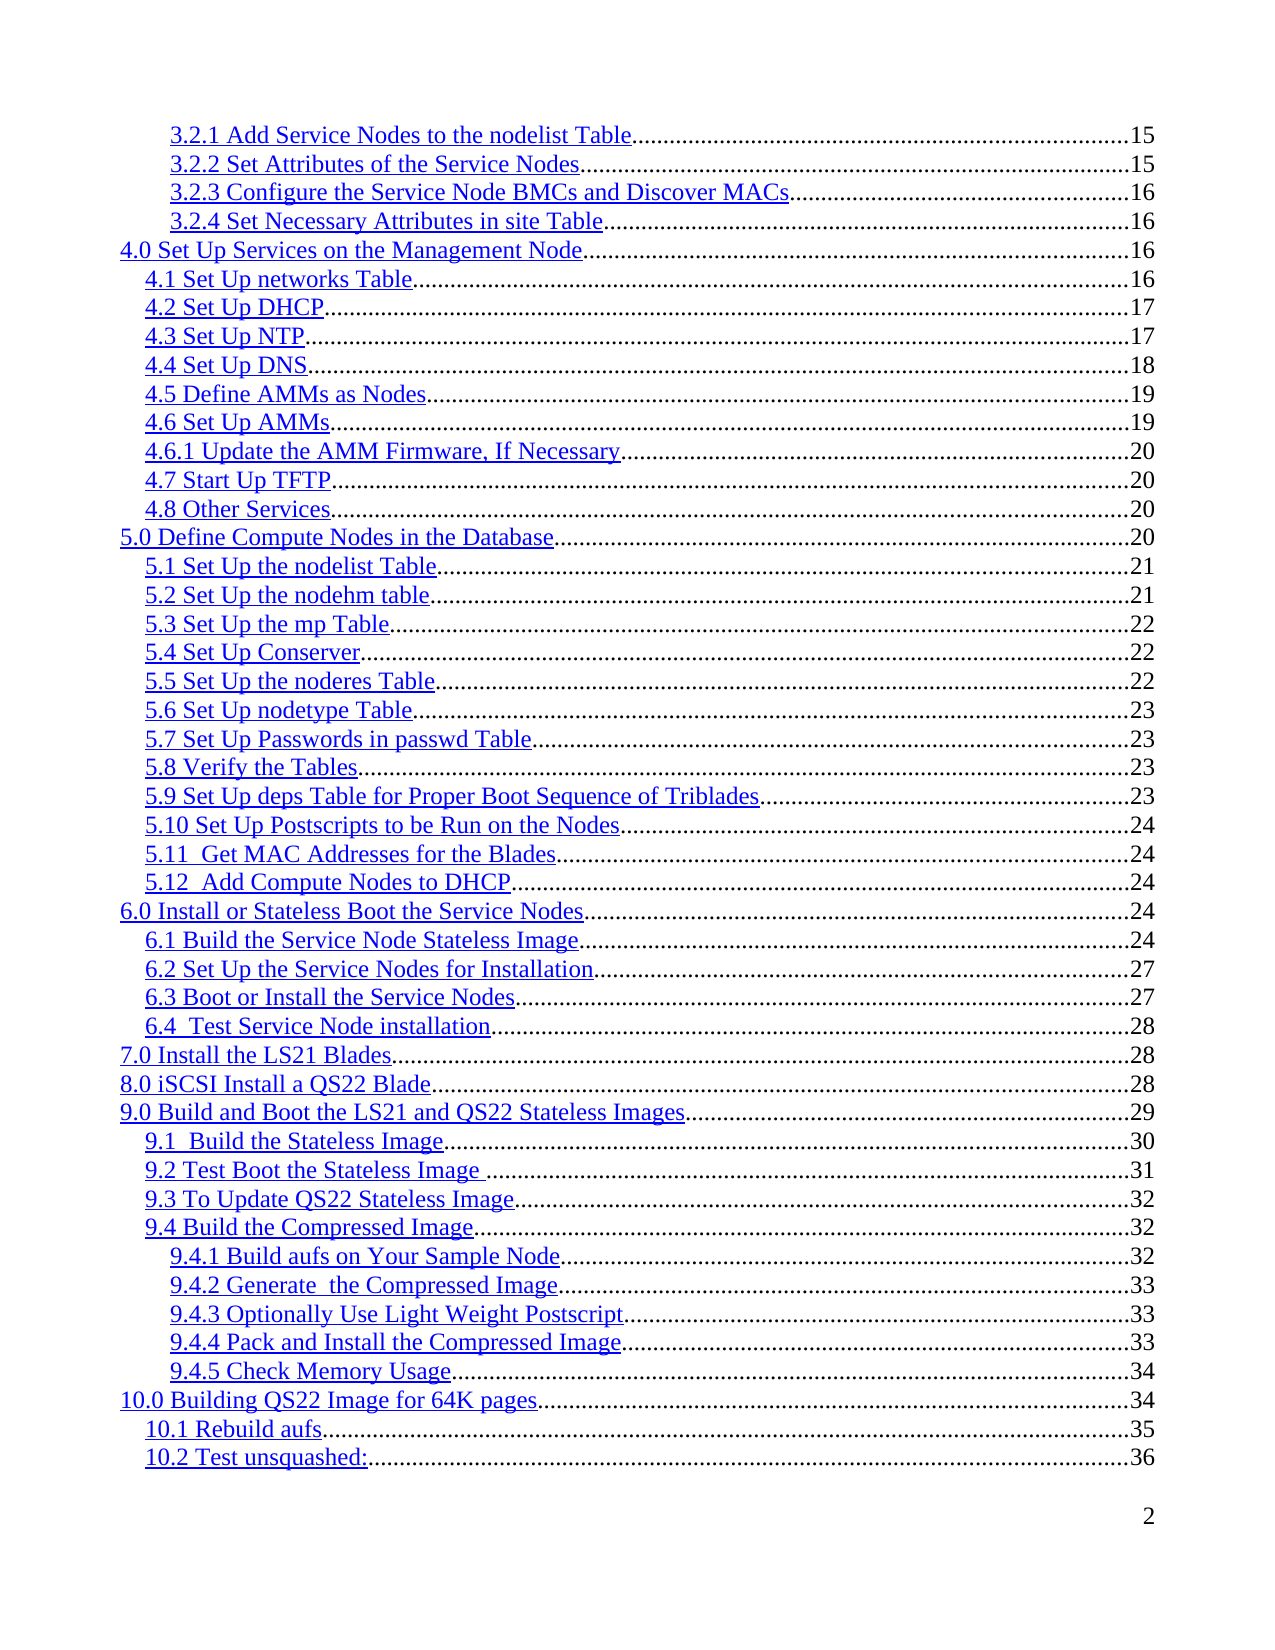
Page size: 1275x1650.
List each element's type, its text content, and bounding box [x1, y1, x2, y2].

text 4.4 Set Up DNS 18 [145, 350, 1155, 379]
text 5.8 Verify the Tables 23 [145, 752, 1155, 781]
text 9.4.1 Build aufs on Your Sample Node 32 [170, 1241, 1155, 1270]
text 6.0 Install or Stateless Boot the Service Nodes 24 [120, 896, 1155, 925]
text 8.0 iSCSI Install a QS22 Blade 28 [120, 1069, 1155, 1097]
text 5.10 Set Up Postscripts to be Run on the Nodes 24 [145, 810, 1155, 839]
text 3.2.3 Configure the Service Node BMCs and Discover MACs 16 [170, 177, 1155, 206]
text 5.0 Define Compute Nodes in the Database 20 [120, 522, 1155, 551]
text 4.1 Set Up networks Table 16 [145, 264, 1155, 292]
text 4.8 Other Services 20 [145, 494, 1155, 522]
text 6.4 Test Service Node installation 28 [145, 1011, 1155, 1040]
text 6.2 Set Up the Service Nodes for Installation 27 [145, 954, 1155, 982]
text 5.6 Set Up nodetype Table 23 [145, 695, 1155, 724]
text 3.2.4 Set Necessary Attributes in site Table 16 [170, 206, 1155, 235]
text 9.1 Build the Stateless Image 30 [145, 1126, 1155, 1155]
text 4.5 Define AMMs as Nodes 19 [145, 379, 1155, 407]
text 5.11 Get MAC Addresses for the Blades 24 [145, 839, 1155, 867]
text 6.3 Boot or Install the Service Nodes 27 [145, 982, 1155, 1011]
text 5.2 Set Up the nodehm table 21 [145, 580, 1155, 609]
text 10.0 Building QS22 Image for 64K pages 34 [120, 1385, 1155, 1414]
text 3.2.2 Set Attributes of the Service Nodes 15 [170, 149, 1155, 177]
text 9.3 To Update QS22 Stateless Image 32 [145, 1184, 1155, 1212]
text 5.7 Set Up Passwords in passwd Table 23 [145, 724, 1155, 752]
text 10.2 Test unsquashed: 36 [145, 1442, 1155, 1471]
text 4.3 Set Up NTP 17 [145, 321, 1155, 350]
text 4.6 Set Up AMMs 19 [145, 407, 1155, 436]
text 5.4 Set Up Conserver 22 [145, 637, 1155, 666]
text 9.4.5 Check Memory Usage 34 [170, 1356, 1155, 1385]
text 4.2 Set Up DHCP 17 [145, 292, 1155, 321]
text 7.0 Install the LS21 Blades 28 [120, 1040, 1155, 1069]
text 4.7 Start Up TFTP 20 [145, 465, 1155, 494]
text 10.1 Rebuild aufs 35 [145, 1414, 1155, 1442]
text 9.4.2 Generate the Compressed Image 33 [170, 1270, 1155, 1299]
text 4.0 Set Up Services on the Management Node 16 [120, 235, 1155, 264]
text 4.6.1 Update the AMM Firmware, If Necessary 20 [145, 436, 1155, 465]
text 5.12 Add Compute Nodes to DHCP 24 [145, 867, 1155, 896]
text 3.2.1 Add Service Nodes to the nodelist Table 15 [170, 120, 1155, 149]
text 9.2 Test Boot the Stateless Image 31 [145, 1155, 1155, 1184]
text 5.3 Set Up the mp Table 22 [145, 609, 1155, 637]
text 9.0 Build and Boot the LS21 and QS22 Stateless Images 29 [120, 1097, 1155, 1126]
text 6.1 Build the Service Node Stateless Image 24 [145, 925, 1155, 954]
text 5.9 Set Up deps Table for Proper Boot Sequence of Triblades 23 [145, 781, 1155, 810]
text 5.5 Set Up the noderes Table 22 [145, 666, 1155, 695]
text 9.4.4 Pack and Install the Compressed Image 33 [170, 1327, 1155, 1356]
text 5.1 Set Up the nodelist Table 21 [145, 551, 1155, 580]
text 9.4.3 Optionally Use Light Weight Postscript 33 [170, 1299, 1155, 1327]
text 9.4 Build the Compressed Image 32 [145, 1212, 1155, 1241]
